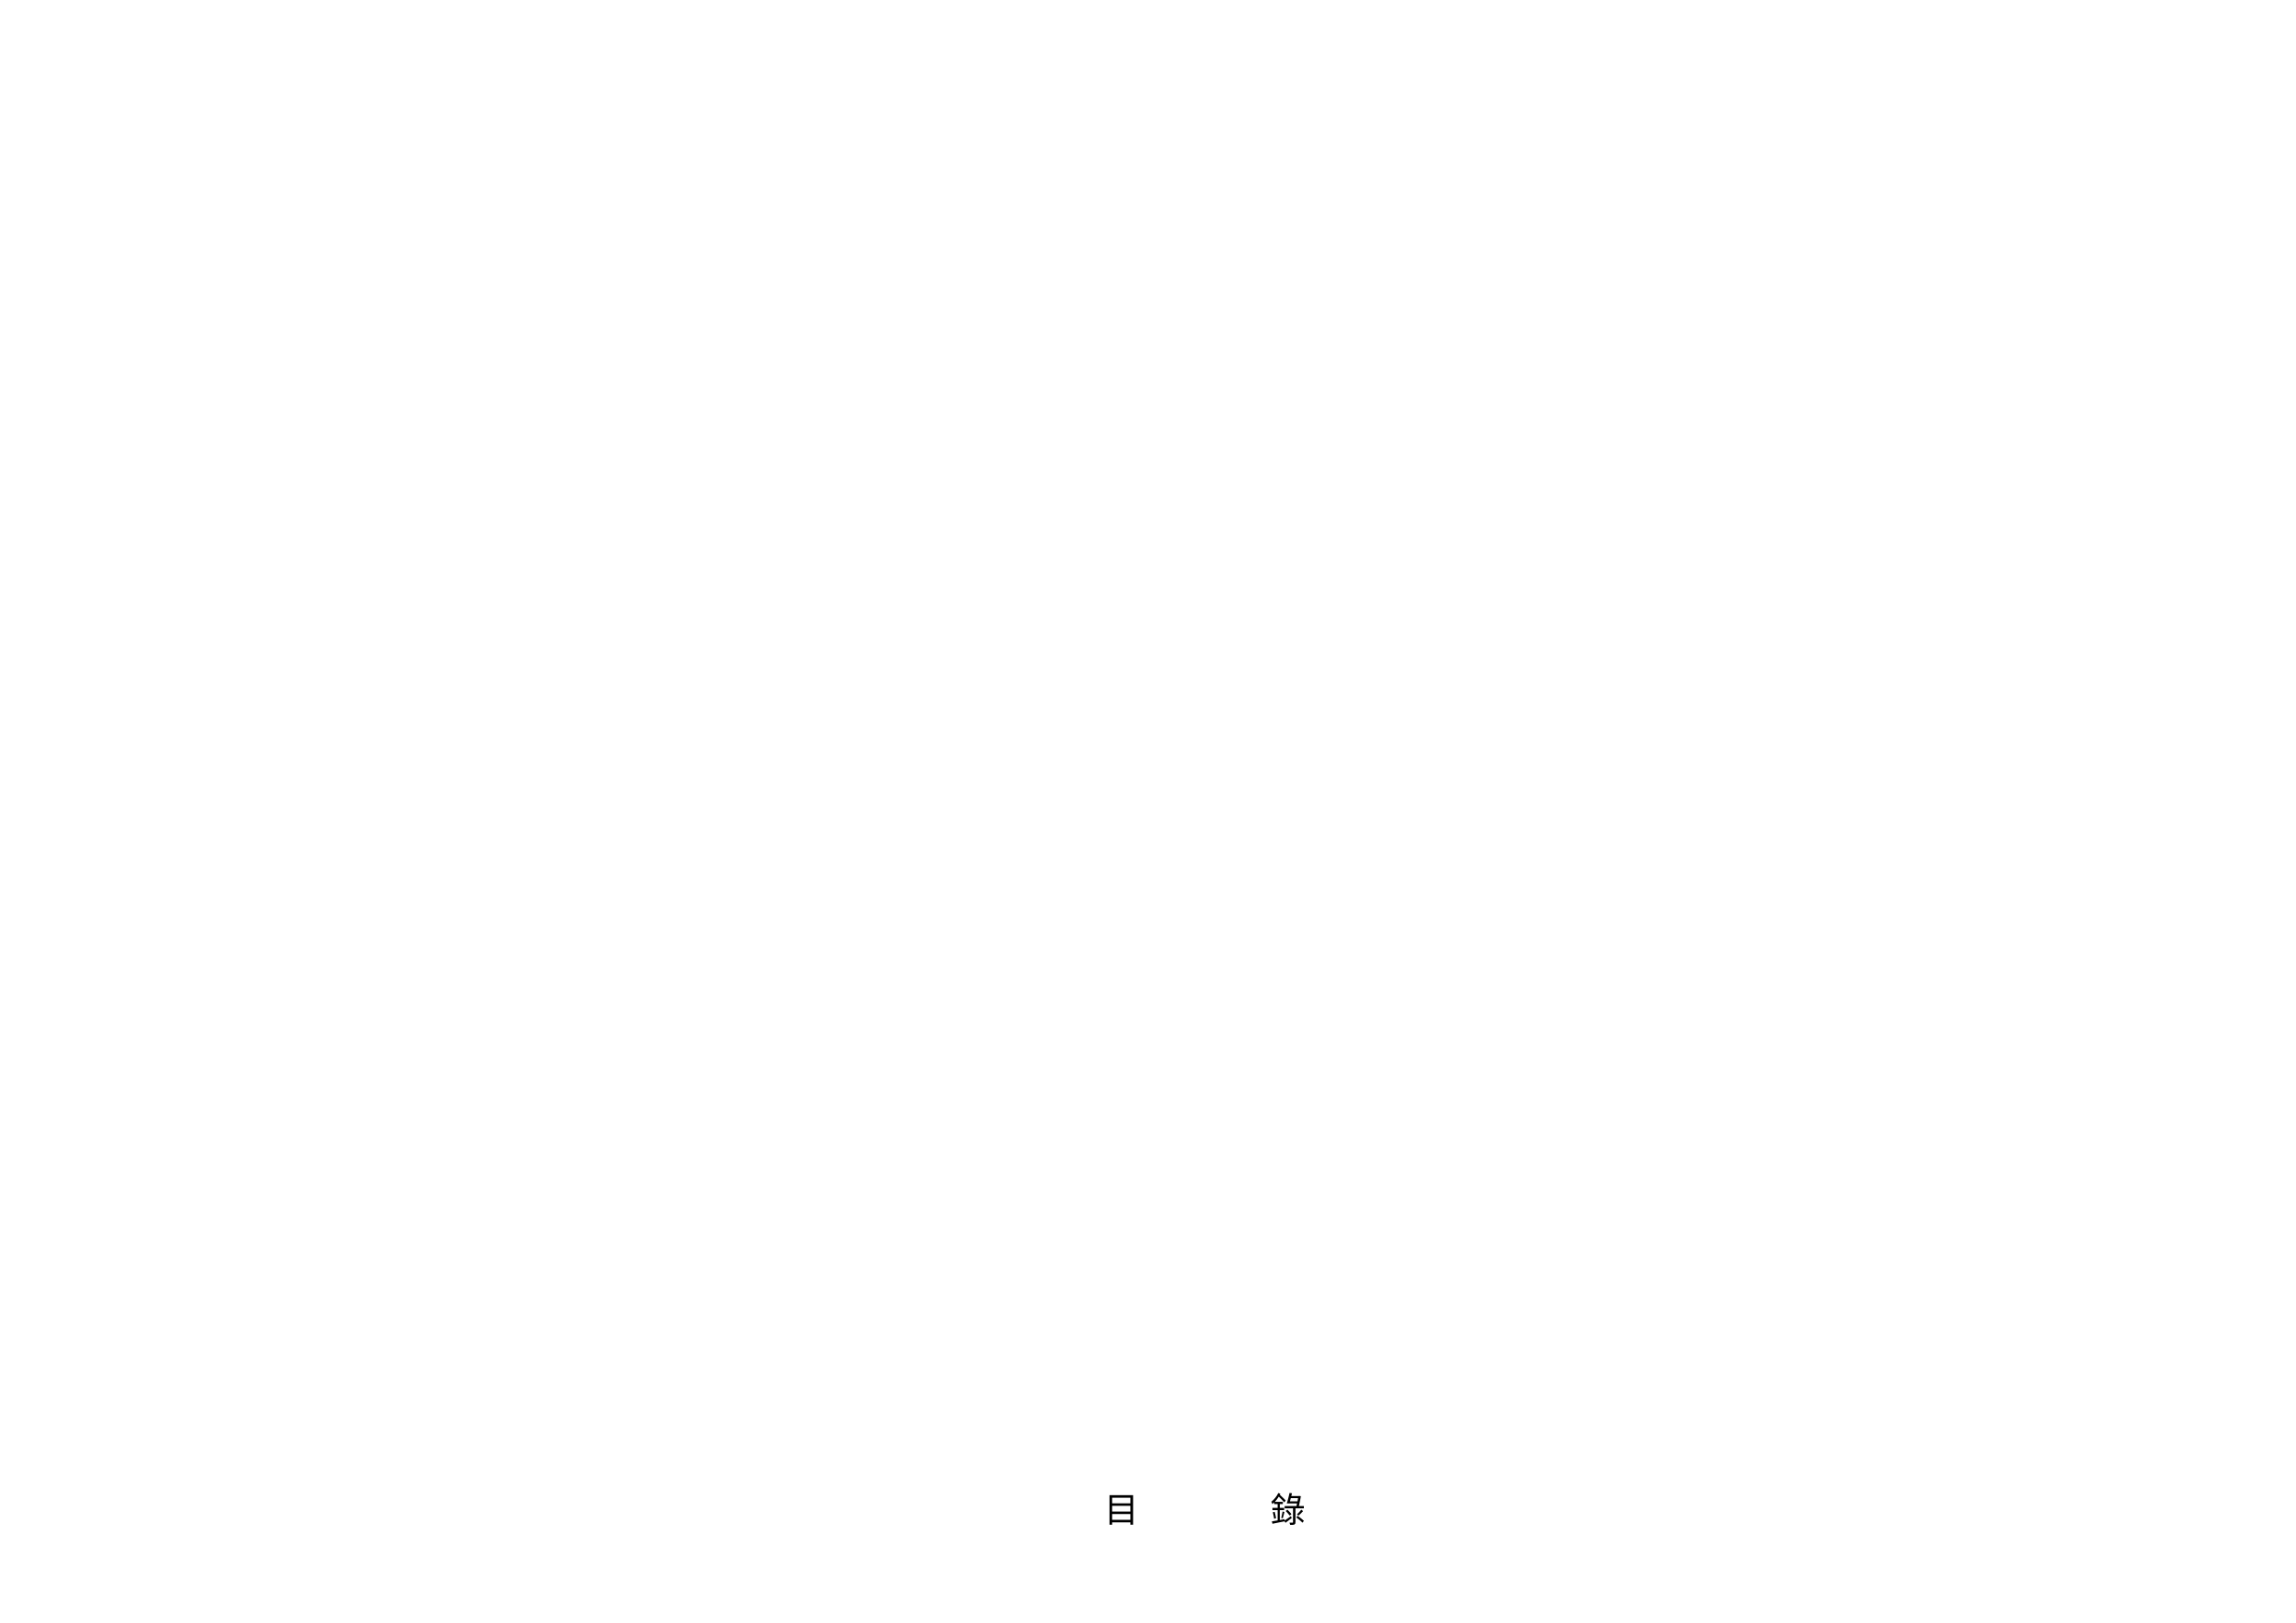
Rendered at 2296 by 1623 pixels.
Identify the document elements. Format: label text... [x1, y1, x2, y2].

table_header 目 錄 [106, 62, 2254, 1536]
